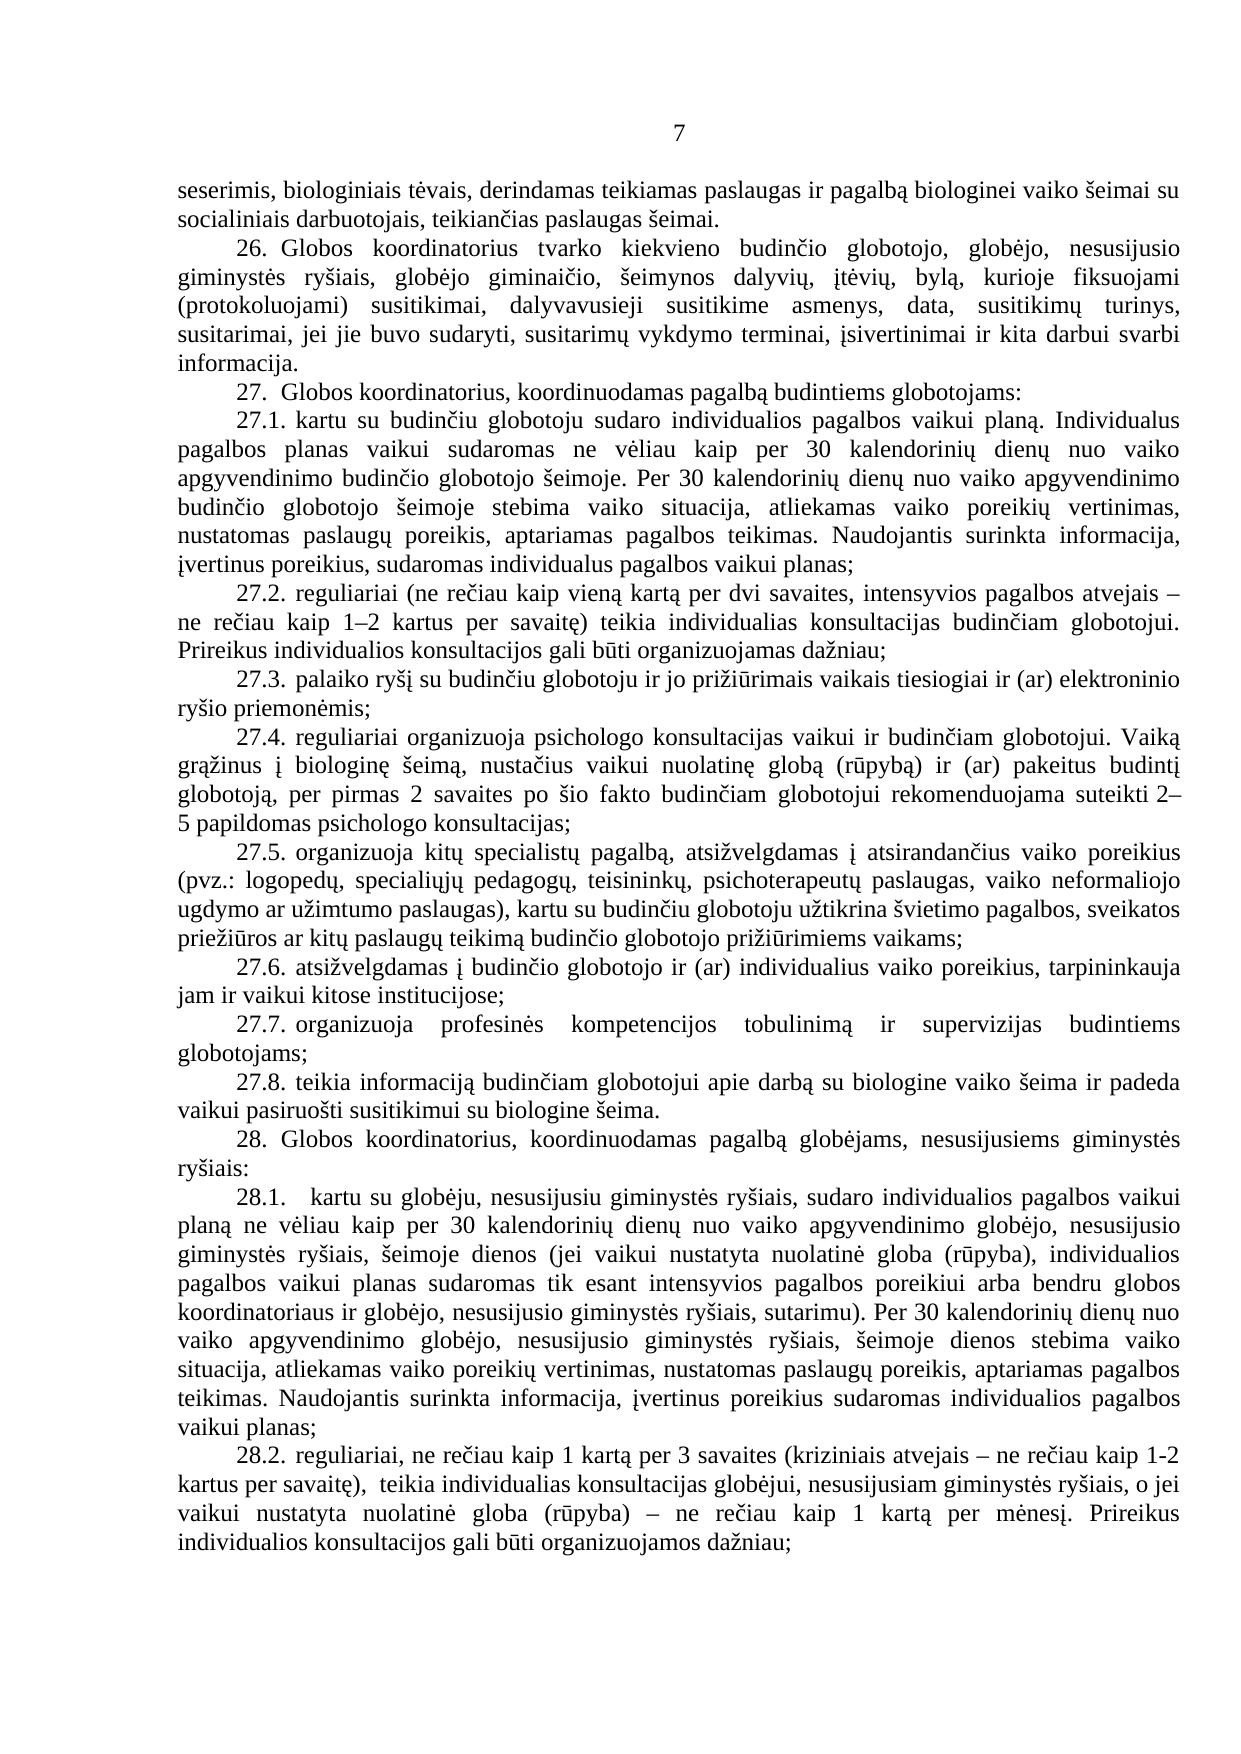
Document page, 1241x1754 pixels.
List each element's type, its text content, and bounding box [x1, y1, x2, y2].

text 27. Globos koordinatorius, koordinuodamas pagalbą budintiems globotojams: [177, 377, 1181, 406]
text 28.2. reguliariai, ne rečiau kaip 1 kartą per 3 savaites (kriziniais atvejais – ne rečiau kaip 1-2 kartus per savaitę), teikia individualias konsultacijas globėjui, nesusijusiam giminystės ryšiais, o jei vaikui nustatyta nuolatinė globa (rūpyba) – ne rečiau kaip 1 kartą per mėnesį. Prireikus individualios konsultacijos gali būti organizuojamos dažniau; [177, 1441, 1181, 1556]
text 27.7. organizuoja profesinės kompetencijos tobulinimą ir supervizijas budintiems globotojams; [177, 1009, 1181, 1067]
text 27.6. atsižvelgdamas į budinčio globotojo ir (ar) individualius vaiko poreikius, tarpininkauja jam ir vaikui kitose institucijose; [177, 952, 1181, 1009]
text 26. Globos koordinatorius tvarko kiekvieno budinčio globotojo, globėjo, nesusijusio giminystės ryšiais, globėjo giminaičio, šeimynos dalyvių, įtėvių, bylą, kurioje fiksuojami (protokoluojami) susitikimai, dalyvavusieji susitikime asmenys, data, susitikimų turinys, susitarimai, jei jie buvo sudaryti, susitarimų vykdymo terminai, įsivertinimai ir kita darbui svarbi informacija. [177, 233, 1181, 377]
text 28. Globos koordinatorius, koordinuodamas pagalbą globėjams, nesusijusiems giminystės ryšiais: [177, 1124, 1181, 1182]
text 27.2. reguliariai (ne rečiau kaip vieną kartą per dvi savaites, intensyvios pagalbos atvejais – ne rečiau kaip 1–2 kartus per savaitę) teikia individualias konsultacijas budinčiam globotojui. Prireikus individualios konsultacijos gali būti organizuojamas dažniau; [177, 578, 1181, 664]
text 27.8. teikia informaciją budinčiam globotojui apie darbą su biologine vaiko šeima ir padeda vaikui pasiruošti susitikimui su biologine šeima. [177, 1067, 1181, 1124]
text 27.1. kartu su budinčiu globotoju sudaro individualios pagalbos vaikui planą. Individualus pagalbos planas vaikui sudaromas ne vėliau kaip per 30 kalendorinių dienų nuo vaiko apgyvendinimo budinčio globotojo šeimoje. Per 30 kalendorinių dienų nuo vaiko apgyvendinimo budinčio globotojo šeimoje stebima vaiko situacija, atliekamas vaiko poreikių vertinimas, nustatomas paslaugų poreikis, aptariamas pagalbos teikimas. Naudojantis surinkta informacija, įvertinus poreikius, sudaromas individualus pagalbos vaikui planas; [177, 406, 1181, 578]
text seserimis, biologiniais tėvais, derindamas teikiamas paslaugas ir pagalbą biologinei vaiko šeimai su socialiniais darbuotojais, teikiančias paslaugas šeimai. [177, 176, 1181, 233]
text 27.5. organizuoja kitų specialistų pagalbą, atsižvelgdamas į atsirandančius vaiko poreikius (pvz.: logopedų, specialiųjų pedagogų, teisininkų, psichoterapeutų paslaugas, vaiko neformaliojo ugdymo ar užimtumo paslaugas), kartu su budinčiu globotoju užtikrina švietimo pagalbos, sveikatos priežiūros ar kitų paslaugų teikimą budinčio globotojo prižiūrimiems vaikams; [177, 837, 1181, 952]
text 27.3. palaiko ryšį su budinčiu globotoju ir jo prižiūrimais vaikais tiesiogiai ir (ar) elektroninio ryšio priemonėmis; [177, 664, 1181, 722]
text 28.1. kartu su globėju, nesusijusiu giminystės ryšiais, sudaro individualios pagalbos vaikui planą ne vėliau kaip per 30 kalendorinių dienų nuo vaiko apgyvendinimo globėjo, nesusijusio giminystės ryšiais, šeimoje dienos (jei vaikui nustatyta nuolatinė globa (rūpyba), individualios pagalbos vaikui planas sudaromas tik esant intensyvios pagalbos poreikiui arba bendru globos koordinatoriaus ir globėjo, nesusijusio giminystės ryšiais, sutarimu). Per 30 kalendorinių dienų nuo vaiko apgyvendinimo globėjo, nesusijusio giminystės ryšiais, šeimoje dienos stebima vaiko situacija, atliekamas vaiko poreikių vertinimas, nustatomas paslaugų poreikis, aptariamas pagalbos teikimas. Naudojantis surinkta informacija, įvertinus poreikius sudaromas individualios pagalbos vaikui planas; [177, 1182, 1181, 1441]
text 27.4. reguliariai organizuoja psichologo konsultacijas vaikui ir budinčiam globotojui. Vaiką grąžinus į biologinę šeimą, nustačius vaikui nuolatinę globą (rūpybą) ir (ar) pakeitus budintį globotoją, per pirmas 2 savaites po šio fakto budinčiam globotojui rekomenduojama suteikti 2–5 papildomas psichologo konsultacijas; [177, 722, 1181, 837]
